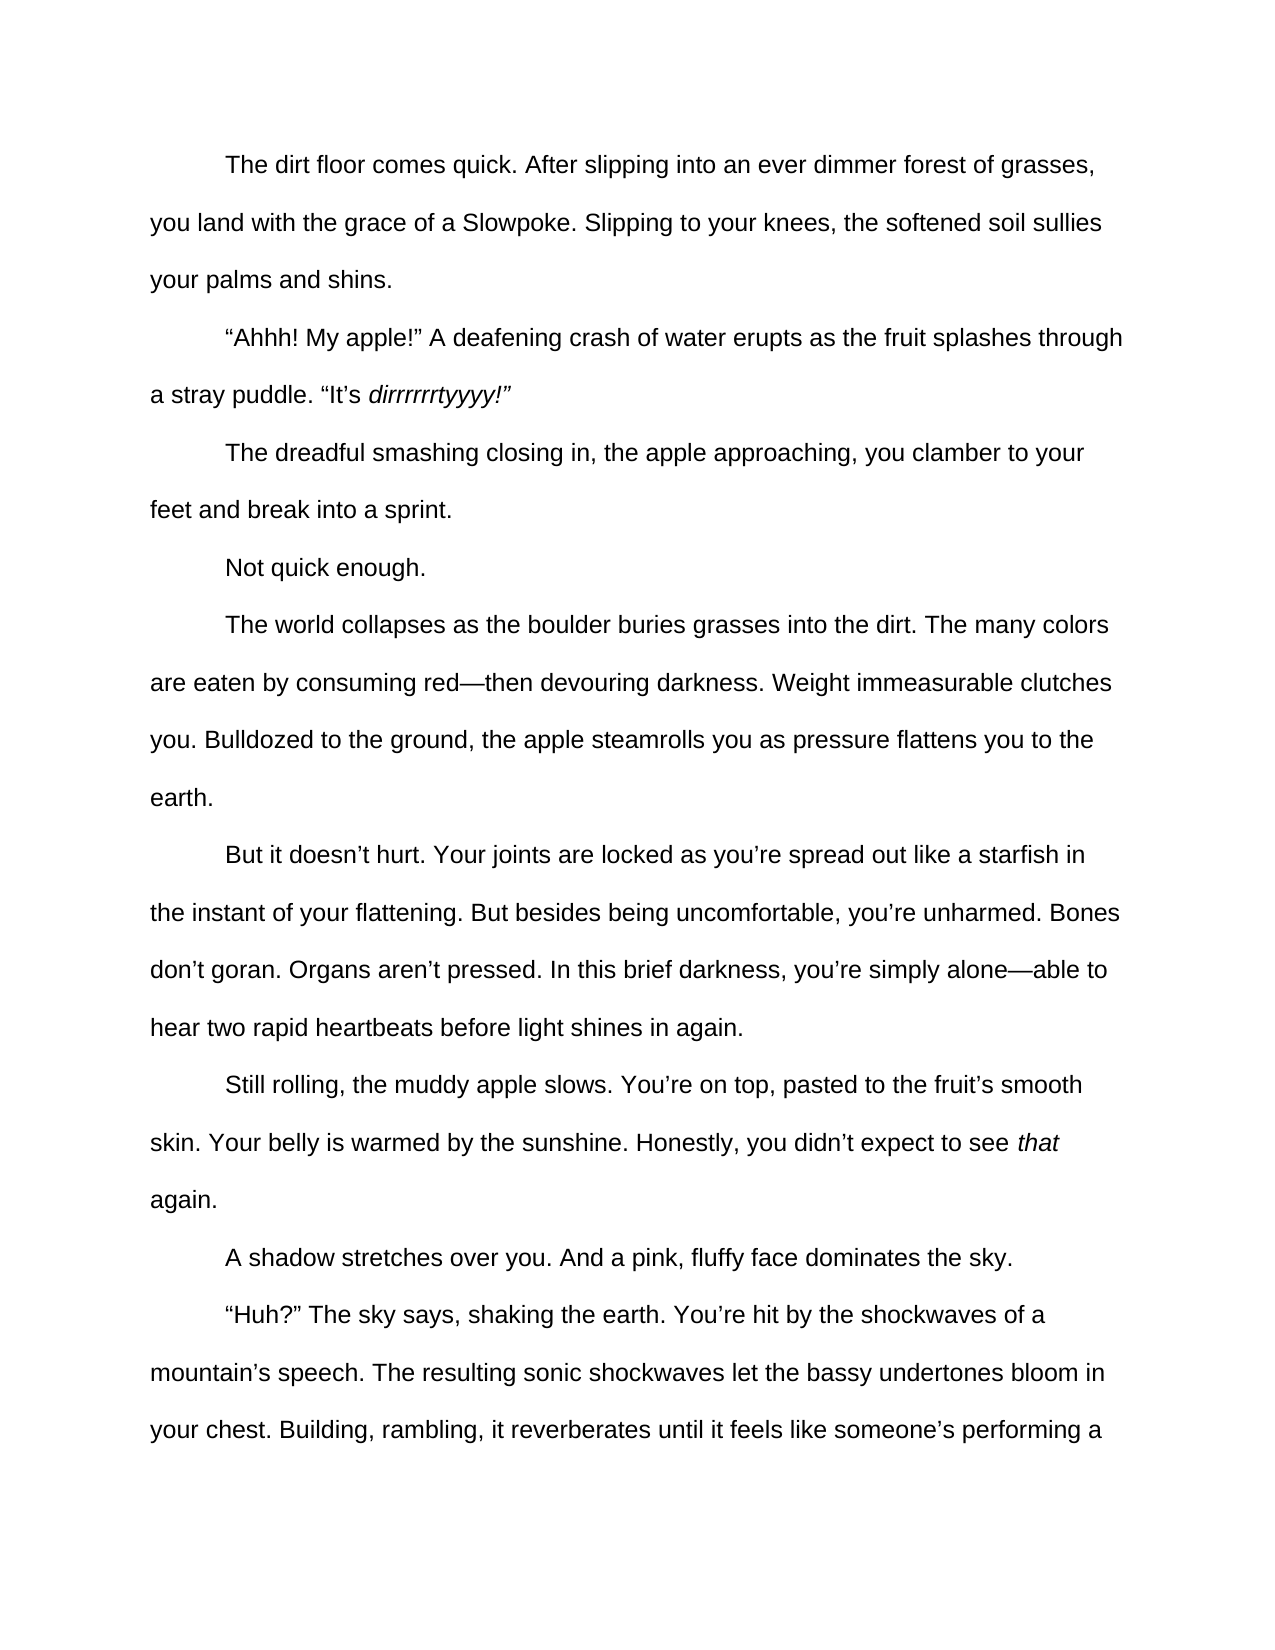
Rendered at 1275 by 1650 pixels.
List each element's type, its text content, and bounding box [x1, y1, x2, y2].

text Not quick enough. [150, 552, 1125, 581]
text “Ahhh! My apple!” A deafening crash of water erupts as the fruit splashes through a stray puddle. “It’s dirrrrrrtyyyy!” [150, 322, 1125, 409]
text The world collapses as the boulder buries grasses into the dirt. The many colors are eaten by consuming red—then devouring darkness. Weight immeasurable clutches you. Bulldozed to the ground, the apple steamrolls you as pressure flattens you to the earth. [150, 610, 1125, 811]
text Still rolling, the muddy apple slows. You’re on top, pasted to the fruit’s smooth skin. Your belly is warmed by the sunshine. Honestly, you didn’t expect to see that again. [150, 1070, 1125, 1214]
text A shadow stretches over you. And a pink, fluffy face dominates the sky. [150, 1242, 1125, 1271]
text “Huh?” The sky says, shaking the earth. You’re hit by the shockwaves of a mountain’s speech. The resulting sonic shockwaves let the bassy undertones bloom in your chest. Building, rambling, it reverberates until it feels like someone’s performing a [150, 1300, 1125, 1444]
text But it doesn’t hurt. Your joints are locked as you’re spread out like a starfish in the instant of your flattening. But besides being uncomfortable, you’re unharmed. Bones don’t goran. Organs aren’t pressed. In this brief darkness, you’re simply alone—able to hear two rapid heartbeats before light shines in again. [150, 840, 1125, 1041]
text The dirt floor comes quick. After slipping into an ever dimmer forest of grasses, you land with the grace of a Slowpoke. Slipping to your knees, the softened soil sullies your palms and shins. [150, 150, 1125, 294]
text The dreadful smashing closing in, the apple approaching, you clamber to your feet and break into a sprint. [150, 437, 1125, 524]
